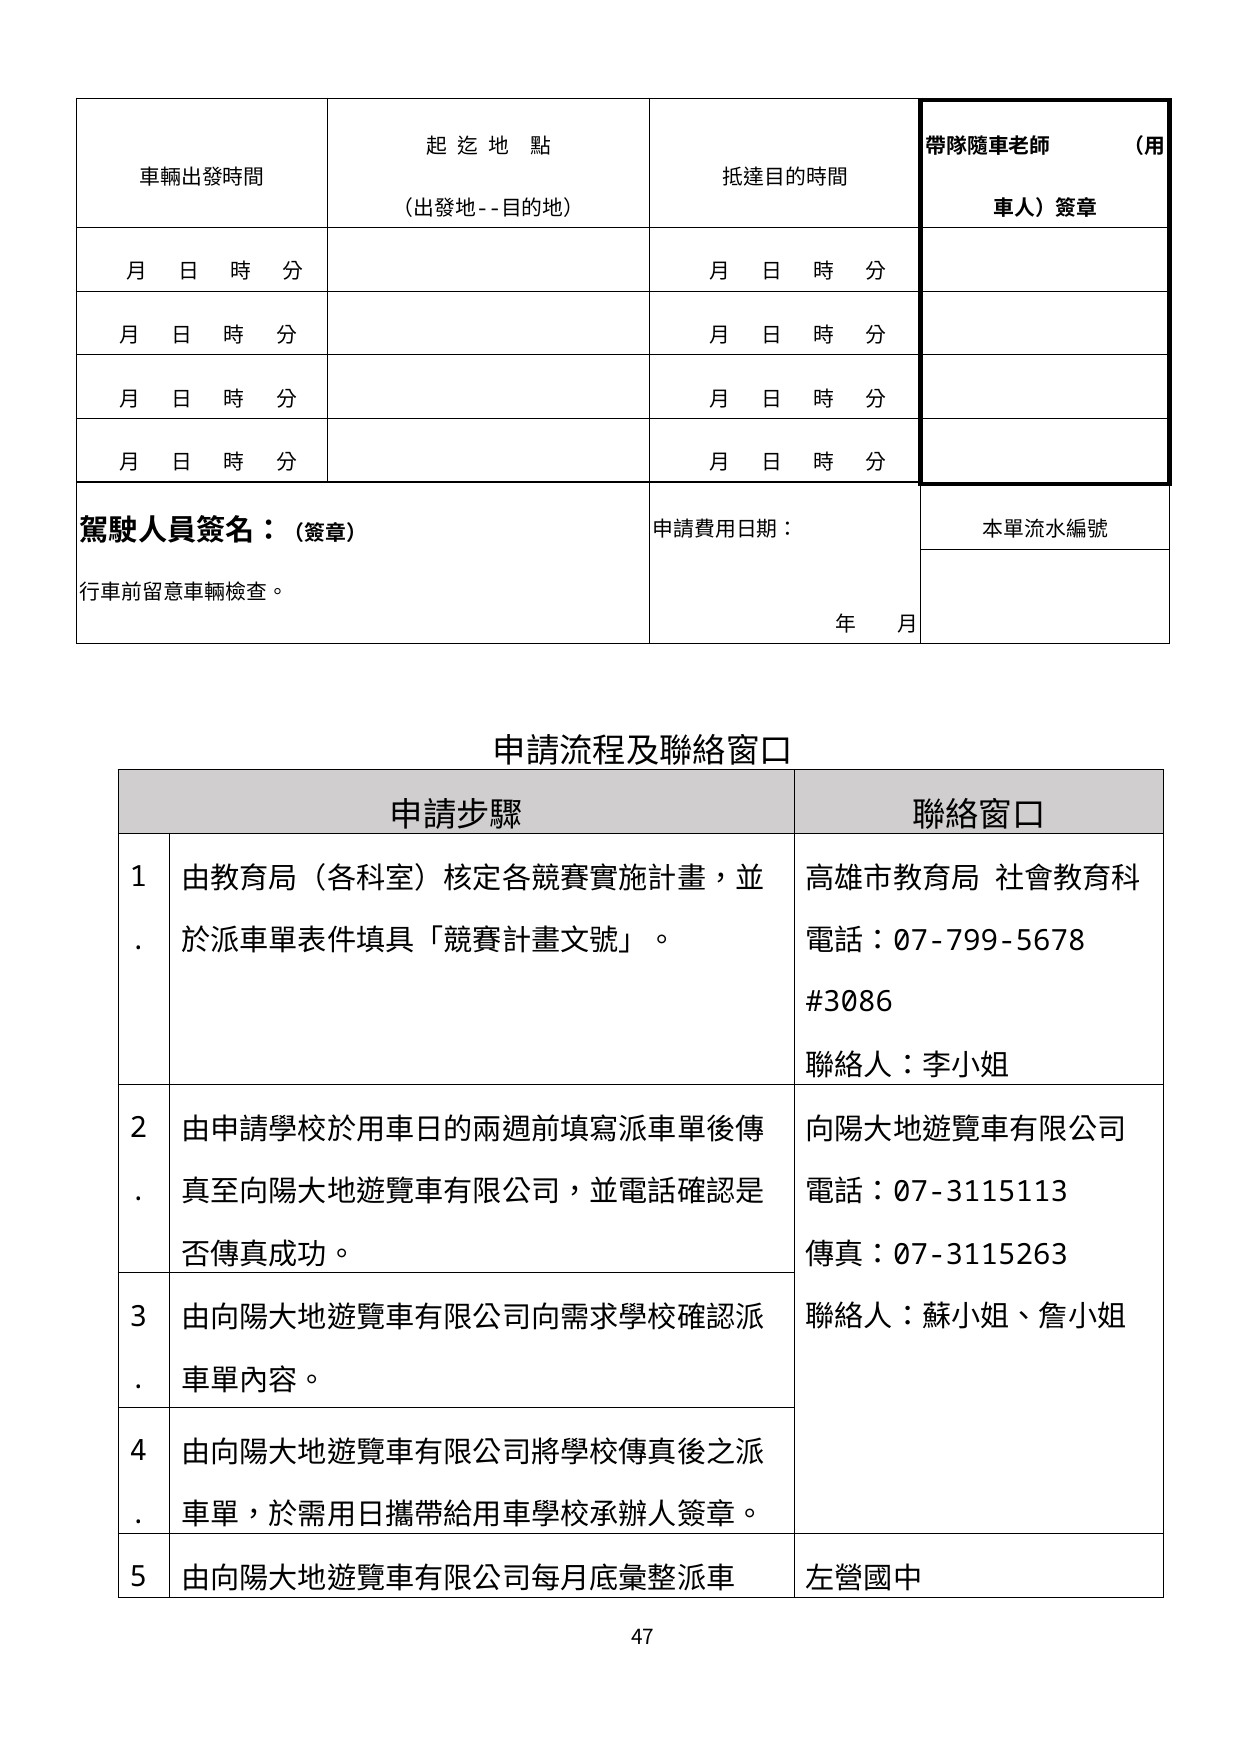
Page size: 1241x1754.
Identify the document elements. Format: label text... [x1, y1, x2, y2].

table_cell [923, 228, 1167, 291]
table_cell 2. [119, 1085, 169, 1272]
table_cell [328, 355, 649, 418]
table_cell 高雄市教育局 社會教育科 電話：07-799-5678 #3086 聯絡人：李小姐 [795, 834, 1163, 1084]
table_cell 由向陽大地遊覽車有限公司將學校傳真後之派車單，於需用日攜帶給用車學校承辦人簽章。 [170, 1408, 794, 1533]
table_cell 月 日 時 分 [650, 355, 918, 418]
table_header 聯絡窗口 [795, 770, 1163, 833]
table_cell 月 日 時 分 [77, 228, 327, 291]
table_cell 1. [119, 834, 169, 1084]
table_cell [923, 355, 1167, 418]
table_cell 申請費用日期： 年 月 [650, 483, 920, 643]
table_cell 向陽大地遊覽車有限公司 電話：07-3115113 傳真：07-3115263 聯絡人：蘇小姐、詹小姐 [795, 1085, 1163, 1533]
table_cell 月 日 時 分 [77, 292, 327, 354]
table_cell 5 [119, 1534, 169, 1597]
table_cell 月 日 時 分 [77, 419, 327, 481]
table_cell 駕駛人員簽名：（簽章） 行車前留意車輛檢查。 [77, 483, 649, 643]
table_cell [328, 228, 649, 291]
table_cell 3. [119, 1273, 169, 1407]
table_cell [921, 550, 1169, 643]
table_cell 月 日 時 分 [650, 419, 918, 481]
table_cell 由向陽大地遊覽車有限公司每月底彙整派車 [170, 1534, 794, 1597]
table_cell [923, 292, 1167, 354]
table_cell 帶隊隨車老師 （用車人）簽章 [923, 102, 1167, 227]
table_cell 由申請學校於用車日的兩週前填寫派車單後傳真至向陽大地遊覽車有限公司，並電話確認是否傳真成功。 [170, 1085, 794, 1272]
table_cell 抵達目的時間 [650, 99, 918, 227]
table_cell [328, 419, 649, 481]
table_cell [923, 419, 1167, 481]
table_cell 本單流水編號 [921, 486, 1169, 549]
table_cell [328, 292, 649, 354]
table_cell 4. [119, 1408, 169, 1533]
table_cell 左營國中 [795, 1534, 1163, 1597]
table_header 申請步驟 [119, 770, 794, 833]
table_cell 月 日 時 分 [77, 355, 327, 418]
table_cell 月 日 時 分 [650, 292, 918, 354]
table_cell 車輛出發時間 [77, 99, 327, 227]
table_cell 由向陽大地遊覽車有限公司向需求學校確認派車單內容。 [170, 1273, 794, 1407]
text 申請流程及聯絡窗口 [118, 707, 1167, 769]
table_cell 起 迄 地 點 （出發地--目的地） [328, 99, 649, 227]
table_cell 由教育局（各科室）核定各競賽實施計畫，並於派車單表件填具「競賽計畫文號」。 [170, 834, 794, 1084]
table_cell 月 日 時 分 [650, 228, 918, 291]
